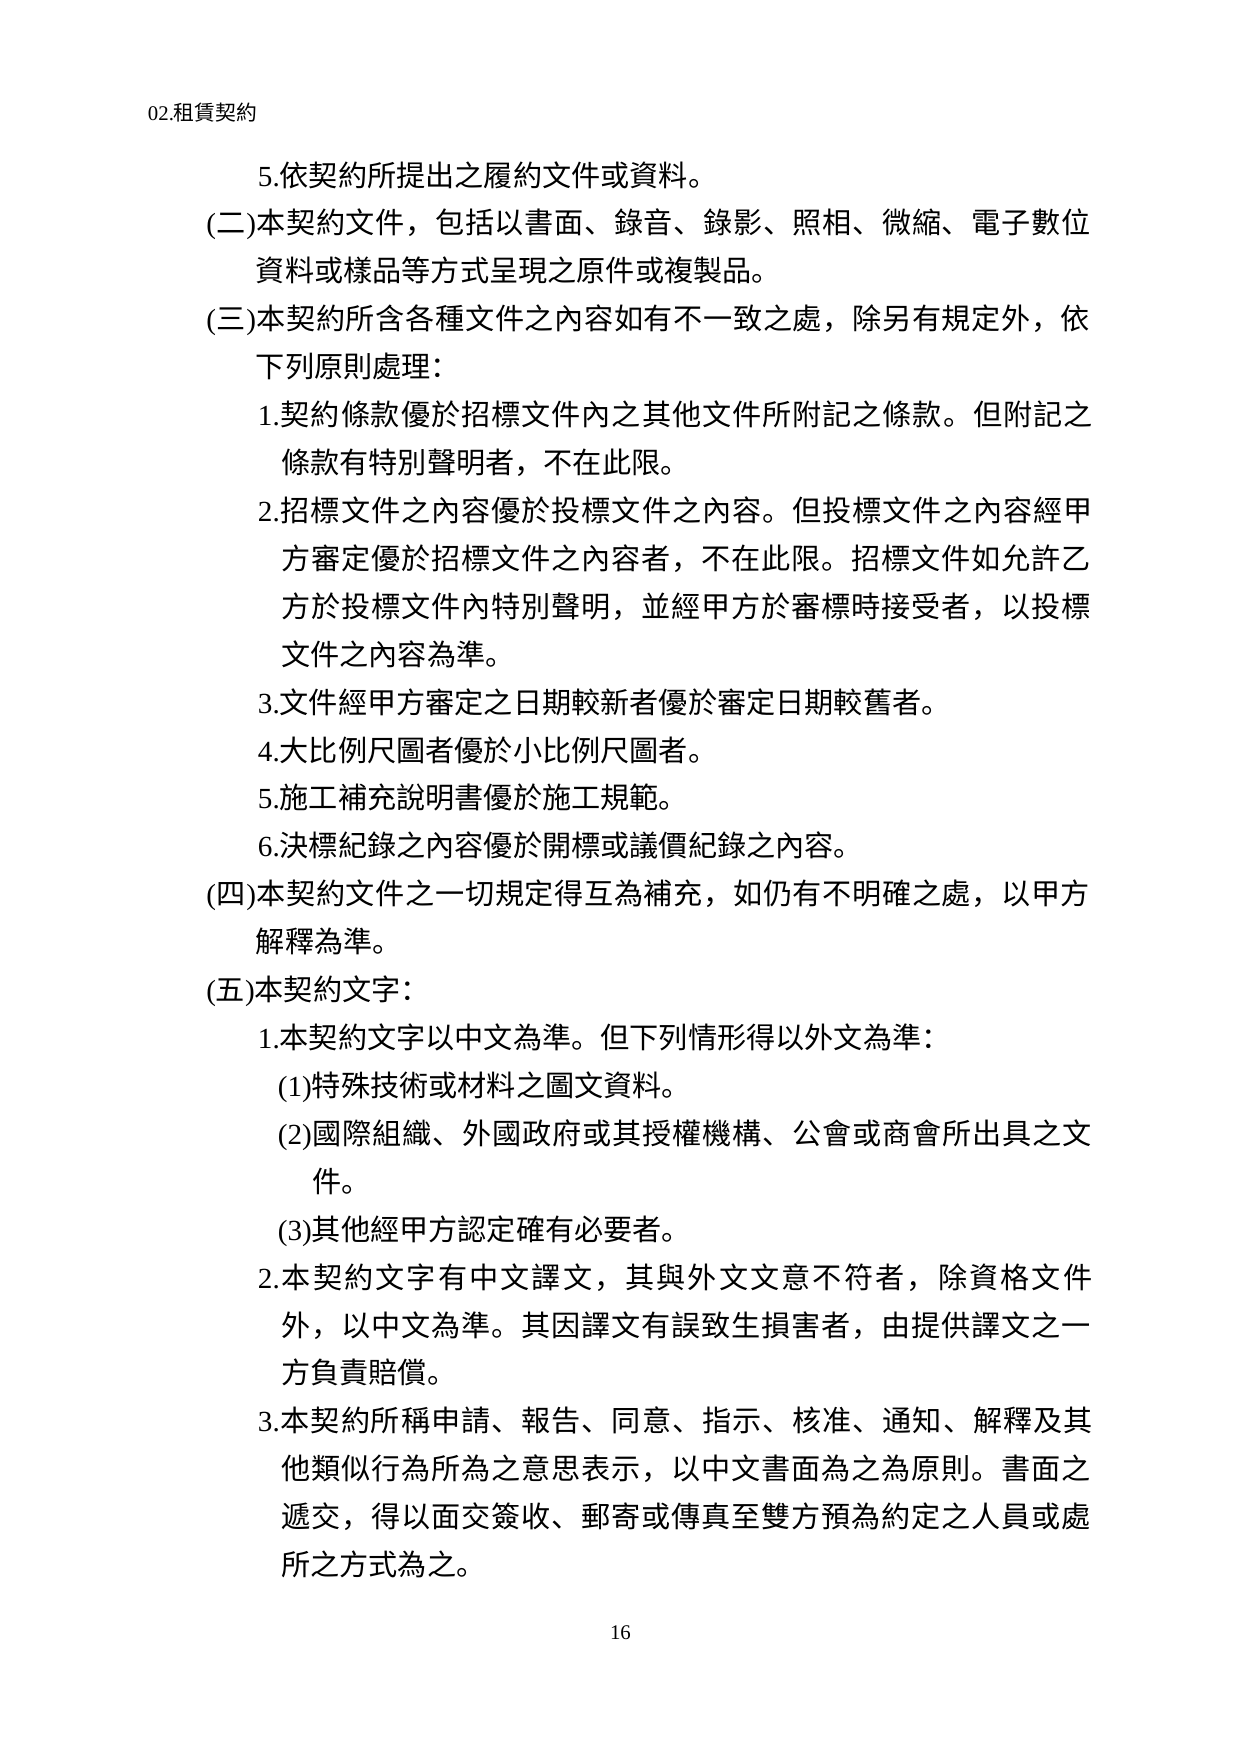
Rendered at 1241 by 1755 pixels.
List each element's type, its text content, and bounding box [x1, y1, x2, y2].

text (五)本契約文字： [206, 962, 1093, 1010]
text (三)本契約所含各種文件之內容如有不一致之處，除另有規定外，依下列原則處理： [206, 291, 1093, 387]
text 1.本契約文字以中文為準。但下列情形得以外文為準： [258, 1010, 1093, 1058]
text 3.本契約所稱申請、報告、同意、指示、核准、通知、解釋及其他類似行為所為之意思表示，以中文書面為之為原則。書面之遞交，得以面交簽收、郵寄或傳真至雙方預為約定之人員或處所之方式為之。 [258, 1393, 1093, 1585]
text (1)特殊技術或材料之圖文資料。 [278, 1058, 1093, 1106]
text 6.決標紀錄之內容優於開標或議價紀錄之內容。 [258, 818, 1093, 866]
text (二)本契約文件，包括以書面、錄音、錄影、照相、微縮、電子數位資料或樣品等方式呈現之原件或複製品。 [206, 196, 1093, 291]
text (四)本契約文件之一切規定得互為補充，如仍有不明確之處，以甲方解釋為準。 [206, 866, 1093, 962]
text 5.依契約所提出之履約文件或資料。 [258, 148, 1093, 196]
text 5.施工補充說明書優於施工規範。 [258, 771, 1093, 818]
text 4.大比例尺圖者優於小比例尺圖者。 [258, 723, 1093, 771]
text 1.契約條款優於招標文件內之其他文件所附記之條款。但附記之條款有特別聲明者，不在此限。 [258, 387, 1093, 483]
text 2.本契約文字有中文譯文，其與外文文意不符者，除資格文件外，以中文為準。其因譯文有誤致生損害者，由提供譯文之一方負責賠償。 [258, 1250, 1093, 1393]
text 3.文件經甲方審定之日期較新者優於審定日期較舊者。 [258, 675, 1093, 723]
text 2.招標文件之內容優於投標文件之內容。但投標文件之內容經甲方審定優於招標文件之內容者，不在此限。招標文件如允許乙方於投標文件內特別聲明，並經甲方於審標時接受者，以投標文件之內容為準。 [258, 483, 1093, 675]
text (2)國際組織、外國政府或其授權機構、公會或商會所出具之文件。 [278, 1106, 1093, 1202]
text (3)其他經甲方認定確有必要者。 [278, 1202, 1093, 1250]
